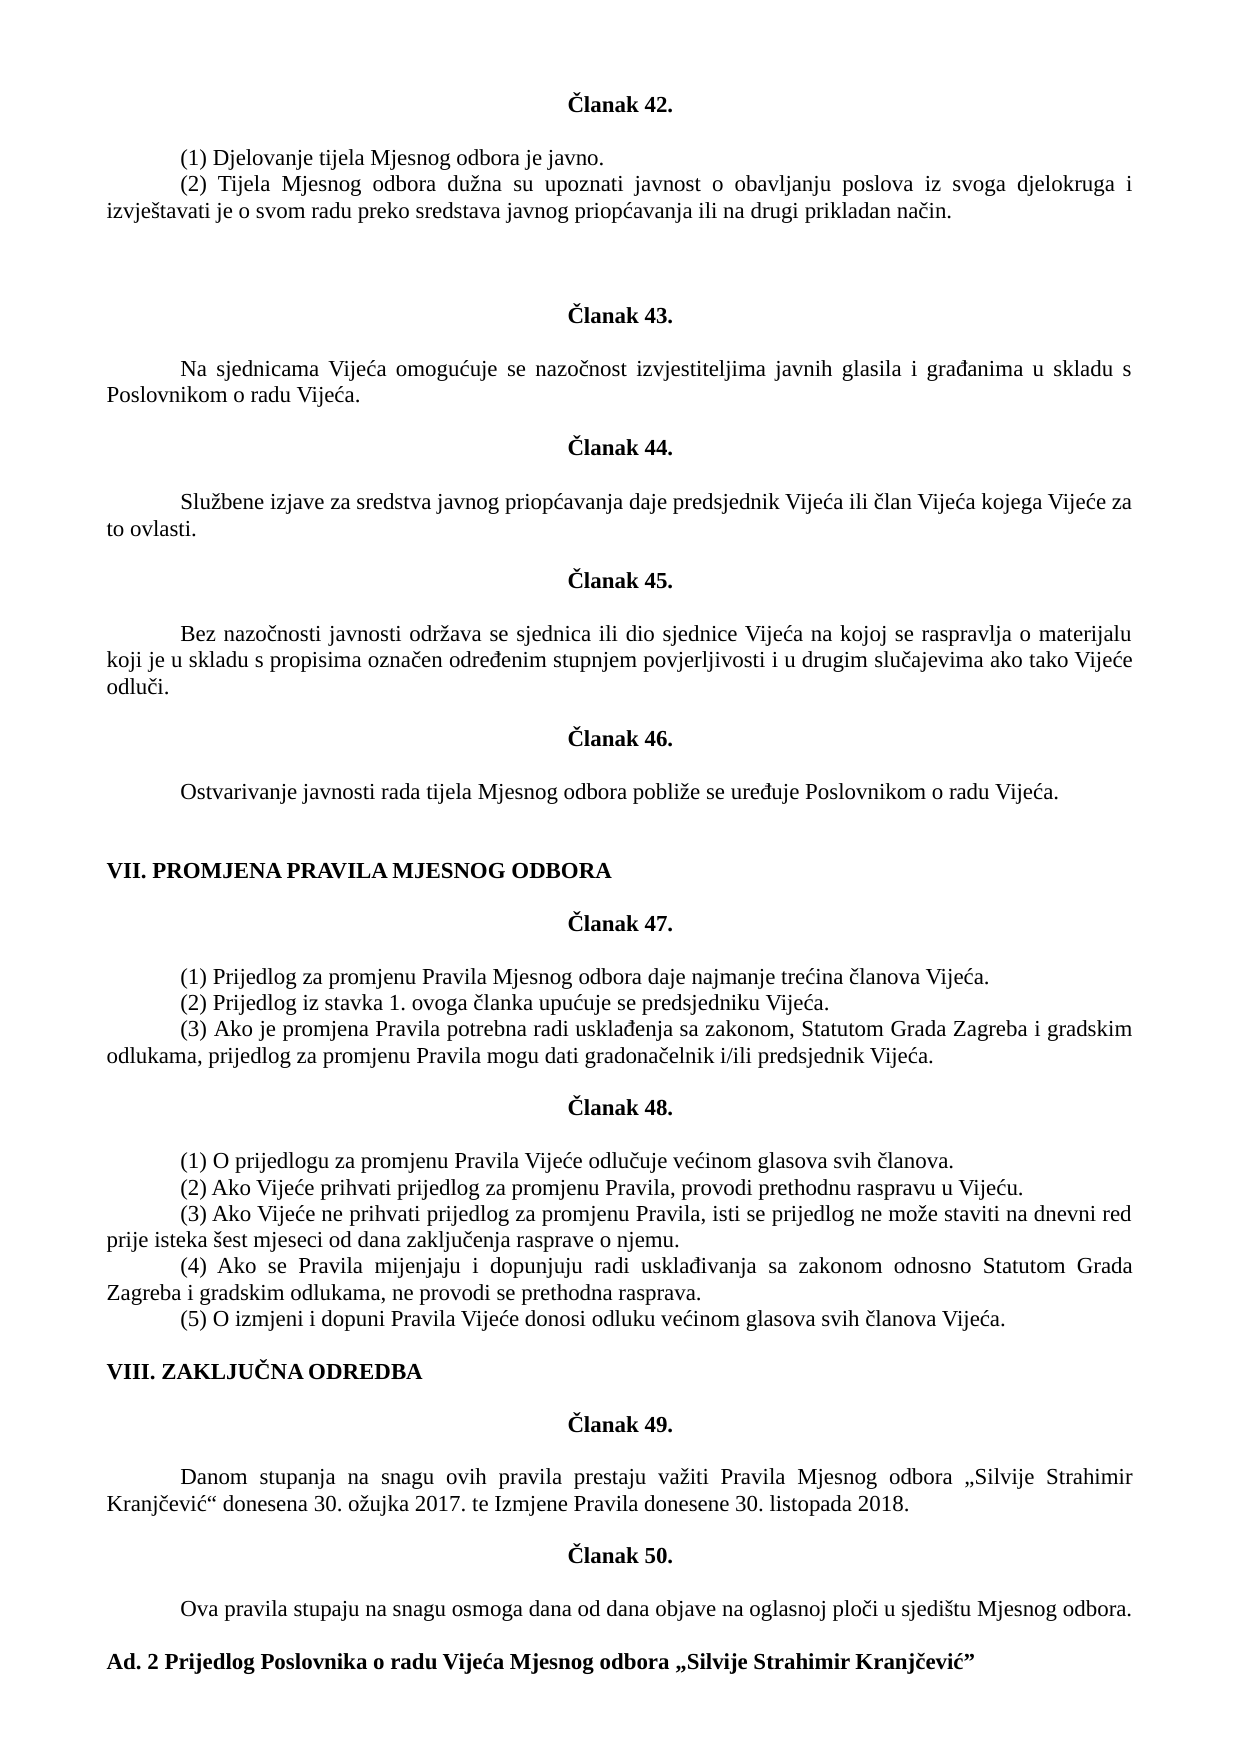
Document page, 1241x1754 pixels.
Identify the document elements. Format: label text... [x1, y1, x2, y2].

text Ostvarivanje javnosti rada tijela Mjesnog odbora pobliže se uređuje Poslovnikom o radu Vijeća. [106, 778, 1134, 804]
text (2) Tijela Mjesnog odbora dužna su upoznati javnost o obavljanju poslova iz svoga djelokruga i izvještavati je o svom radu preko sredstava javnog priopćavanja ili na drugi prikladan način. [106, 170, 1134, 223]
text (2) Prijedlog iz stavka 1. ovoga članka upućuje se predsjedniku Vijeća. [106, 989, 1134, 1015]
text (1) O prijedlogu za promjenu Pravila Vijeće odlučuje većinom glasova svih članova. [106, 1147, 1134, 1173]
text Ova pravila stupaju na snagu osmoga dana od dana objave na oglasnoj ploči u sjedištu Mjesnog odbora. [106, 1595, 1134, 1622]
text Bez nazočnosti javnosti održava se sjednica ili dio sjednice Vijeća na kojoj se raspravlja o materijalu koji je u skladu s propisima označen određenim stupnjem povjerljivosti i u drugim slučajevima ako tako Vijeće odluči. [106, 620, 1134, 699]
text Članak 48. [106, 1094, 1134, 1121]
text Članak 45. [106, 567, 1134, 594]
text (4) Ako se Pravila mijenjaju i dopunjuju radi usklađivanja sa zakonom odnosno Statutom Grada Zagreba i gradskim odlukama, ne provodi se prethodna rasprava. [106, 1253, 1134, 1305]
text Članak 42. [106, 91, 1134, 118]
text Članak 47. [106, 910, 1134, 936]
text Članak 44. [106, 434, 1134, 460]
text (2) Ako Vijeće prihvati prijedlog za promjenu Pravila, provodi prethodnu raspravu u Vijeću. [106, 1173, 1134, 1200]
text (1) Prijedlog za promjenu Pravila Mjesnog odbora daje najmanje trećina članova Vijeća. [106, 963, 1134, 989]
text Danom stupanja na snagu ovih pravila prestaju važiti Pravila Mjesnog odbora „Silvije Strahimir Kranjčević“ donesena 30. ožujka 2017. te Izmjene Pravila donesene 30. listopada 2018. [106, 1463, 1134, 1516]
text VII. PROMJENA PRAVILA MJESNOG ODBORA [106, 857, 1134, 884]
text VIII. ZAKLJUČNA ODREDBA [106, 1358, 1134, 1384]
text Članak 43. [106, 302, 1134, 328]
text Članak 46. [106, 726, 1134, 752]
text (5) O izmjeni i dopuni Pravila Vijeće donosi odluku većinom glasova svih članova Vijeća. [106, 1305, 1134, 1332]
text (1) Djelovanje tijela Mjesnog odbora je javno. [106, 144, 1134, 170]
text (3) Ako Vijeće ne prihvati prijedlog za promjenu Pravila, isti se prijedlog ne može staviti na dnevni red prije isteka šest mjeseci od dana zaključenja rasprave o njemu. [106, 1200, 1134, 1253]
text Članak 49. [106, 1411, 1134, 1437]
text (3) Ako je promjena Pravila potrebna radi usklađenja sa zakonom, Statutom Grada Zagreba i gradskim odlukama, prijedlog za promjenu Pravila mogu dati gradonačelnik i/ili predsjednik Vijeća. [106, 1015, 1134, 1068]
text Članak 50. [106, 1542, 1134, 1569]
text Službene izjave za sredstva javnog priopćavanja daje predsjednik Vijeća ili član Vijeća kojega Vijeće za to ovlasti. [106, 488, 1134, 541]
text Ad. 2 Prijedlog Poslovnika o radu Vijeća Mjesnog odbora „Silvije Strahimir Kranjčević” [106, 1648, 1134, 1674]
text Na sjednicama Vijeća omogućuje se nazočnost izvjestiteljima javnih glasila i građanima u skladu s Poslovnikom o radu Vijeća. [106, 355, 1134, 408]
